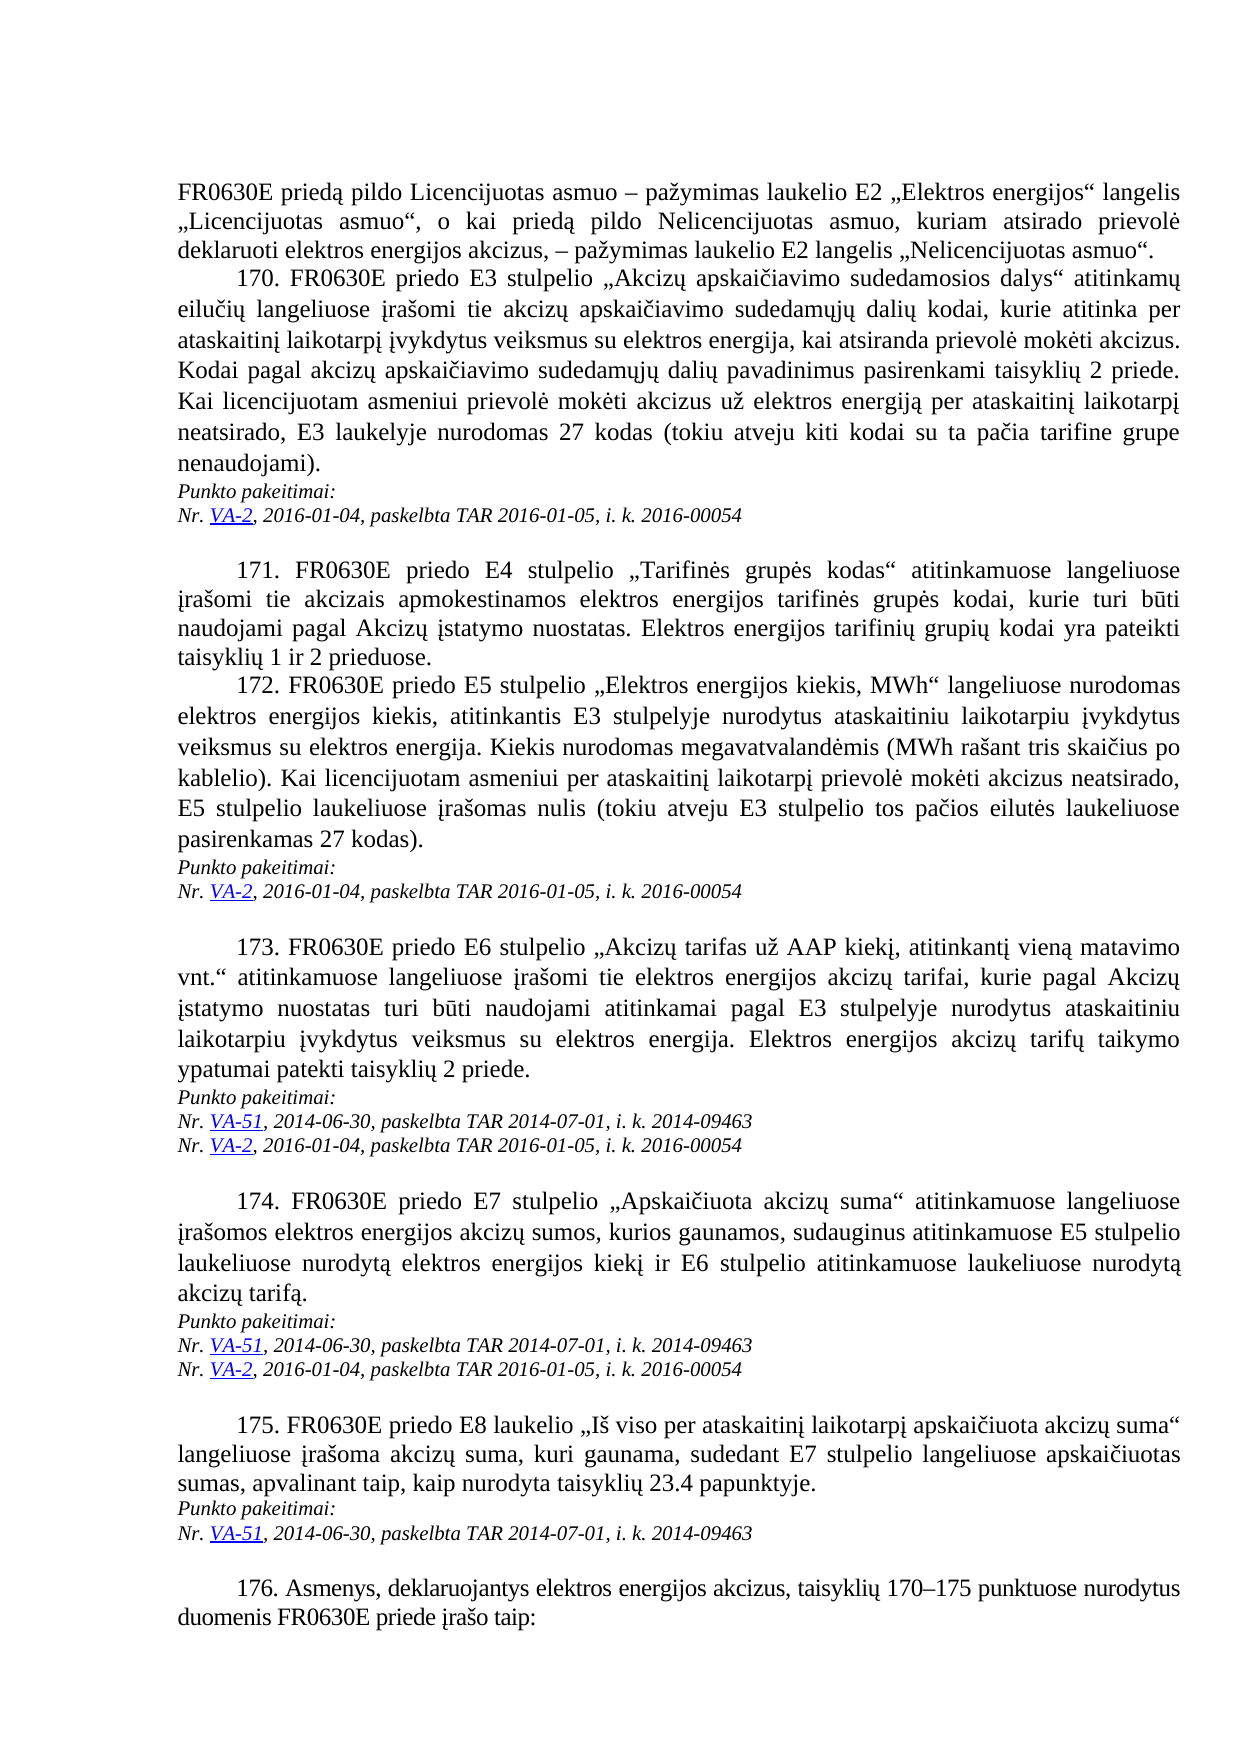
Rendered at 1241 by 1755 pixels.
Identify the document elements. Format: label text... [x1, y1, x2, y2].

text 172. FR0630E priedo E5 stulpelio „Elektros energijos kiekis, MWh“ langeliuose nurodomas elektros energijos kiekis, atitinkantis E3 stulpelyje nurodytus ataskaitiniu laikotarpiu įvykdytus veiksmus su elektros energija. Kiekis nurodomas megavatvalandėmis (MWh rašant tris skaičius po kablelio). Kai licencijuotam asmeniui per ataskaitinį laikotarpį prievolė mokėti akcizus neatsirado, E5 stulpelio laukeliuose įrašomas nulis (tokiu atveju E3 stulpelio tos pačios eilutės laukeliuose pasirenkamas 27 kodas). [177, 670, 1181, 853]
text Punkto pakeitimai: [177, 478, 1181, 503]
text Nr. VA-51, 2014-06-30, paskelbta TAR 2014-07-01, i. k. 2014-09463 [177, 1520, 1181, 1544]
text 170. FR0630E priedo E3 stulpelio „Akcizų apskaičiavimo sudedamosios dalys“ atitinkamų eilučių langeliuose įrašomi tie akcizų apskaičiavimo sudedamųjų dalių kodai, kurie atitinka per ataskaitinį laikotarpį įvykdytus veiksmus su elektros energija, kai atsiranda prievolė mokėti akcizus. Kodai pagal akcizų apskaičiavimo sudedamųjų dalių pavadinimus pasirenkami taisyklių 2 priede. Kai licencijuotam asmeniui prievolė mokėti akcizus už elektros energiją per ataskaitinį laikotarpį neatsirado, E3 laukelyje nurodomas 27 kodas (tokiu atveju kiti kodai su ta pačia tarifine grupe nenaudojami). [177, 263, 1181, 477]
text 173. FR0630E priedo E6 stulpelio „Akcizų tarifas už AAP kiekį, atitinkantį vieną matavimo vnt.“ atitinkamuose langeliuose įrašomi tie elektros energijos akcizų tarifai, kurie pagal Akcizų įstatymo nuostatas turi būti naudojami atitinkamai pagal E3 stulpelyje nurodytus ataskaitiniu laikotarpiu įvykdytus veiksmus su elektros energija. Elektros energijos akcizų tarifų taikymo ypatumai patekti taisyklių 2 priede. [177, 932, 1181, 1083]
text Nr. VA-2, 2016-01-04, paskelbta TAR 2016-01-05, i. k. 2016-00054 [177, 1133, 1181, 1157]
text Punkto pakeitimai: [177, 1496, 1181, 1520]
text Nr. VA-2, 2016-01-04, paskelbta TAR 2016-01-05, i. k. 2016-00054 [177, 503, 1181, 527]
text Nr. VA-2, 2016-01-04, paskelbta TAR 2016-01-05, i. k. 2016-00054 [177, 879, 1181, 903]
text 171. FR0630E priedo E4 stulpelio „Tarifinės grupės kodas“ atitinkamuose langeliuose įrašomi tie akcizais apmokestinamos elektros energijos tarifinės grupės kodai, kurie turi būti naudojami pagal Akcizų įstatymo nuostatas. Elektros energijos tarifinių grupių kodai yra pateikti taisyklių 1 ir 2 prieduose. [177, 555, 1181, 670]
text Punkto pakeitimai: [177, 1085, 1181, 1109]
text 174. FR0630E priedo E7 stulpelio „Apskaičiuota akcizų suma“ atitinkamuose langeliuose įrašomos elektros energijos akcizų sumos, kurios gaunamos, sudauginus atitinkamuose E5 stulpelio laukeliuose nurodytą elektros energijos kiekį ir E6 stulpelio atitinkamuose laukeliuose nurodytą akcizų tarifą. [177, 1186, 1181, 1307]
text FR0630E priedą pildo Licencijuotas asmuo – pažymimas laukelio E2 „Elektros energijos“ langelis „Licencijuotas asmuo“, o kai priedą pildo Nelicencijuotas asmuo, kuriam atsirado prievolė deklaruoti elektros energijos akcizus, – pažymimas laukelio E2 langelis „Nelicencijuotas asmuo“. [177, 177, 1181, 263]
text Nr. VA-2, 2016-01-04, paskelbta TAR 2016-01-05, i. k. 2016-00054 [177, 1357, 1181, 1381]
text Punkto pakeitimai: [177, 1309, 1181, 1333]
text 176. Asmenys, deklaruojantys elektros energijos akcizus, taisyklių 170–175 punktuose nurodytus duomenis FR0630E priede įrašo taip: [177, 1573, 1181, 1631]
text Nr. VA-51, 2014-06-30, paskelbta TAR 2014-07-01, i. k. 2014-09463 [177, 1333, 1181, 1357]
text Nr. VA-51, 2014-06-30, paskelbta TAR 2014-07-01, i. k. 2014-09463 [177, 1109, 1181, 1133]
text Punkto pakeitimai: [177, 855, 1181, 879]
text 175. FR0630E priedo E8 laukelio „Iš viso per ataskaitinį laikotarpį apskaičiuota akcizų suma“ langeliuose įrašoma akcizų suma, kuri gaunama, sudedant E7 stulpelio langeliuose apskaičiuotas sumas, apvalinant taip, kaip nurodyta taisyklių 23.4 papunktyje. [177, 1410, 1181, 1496]
